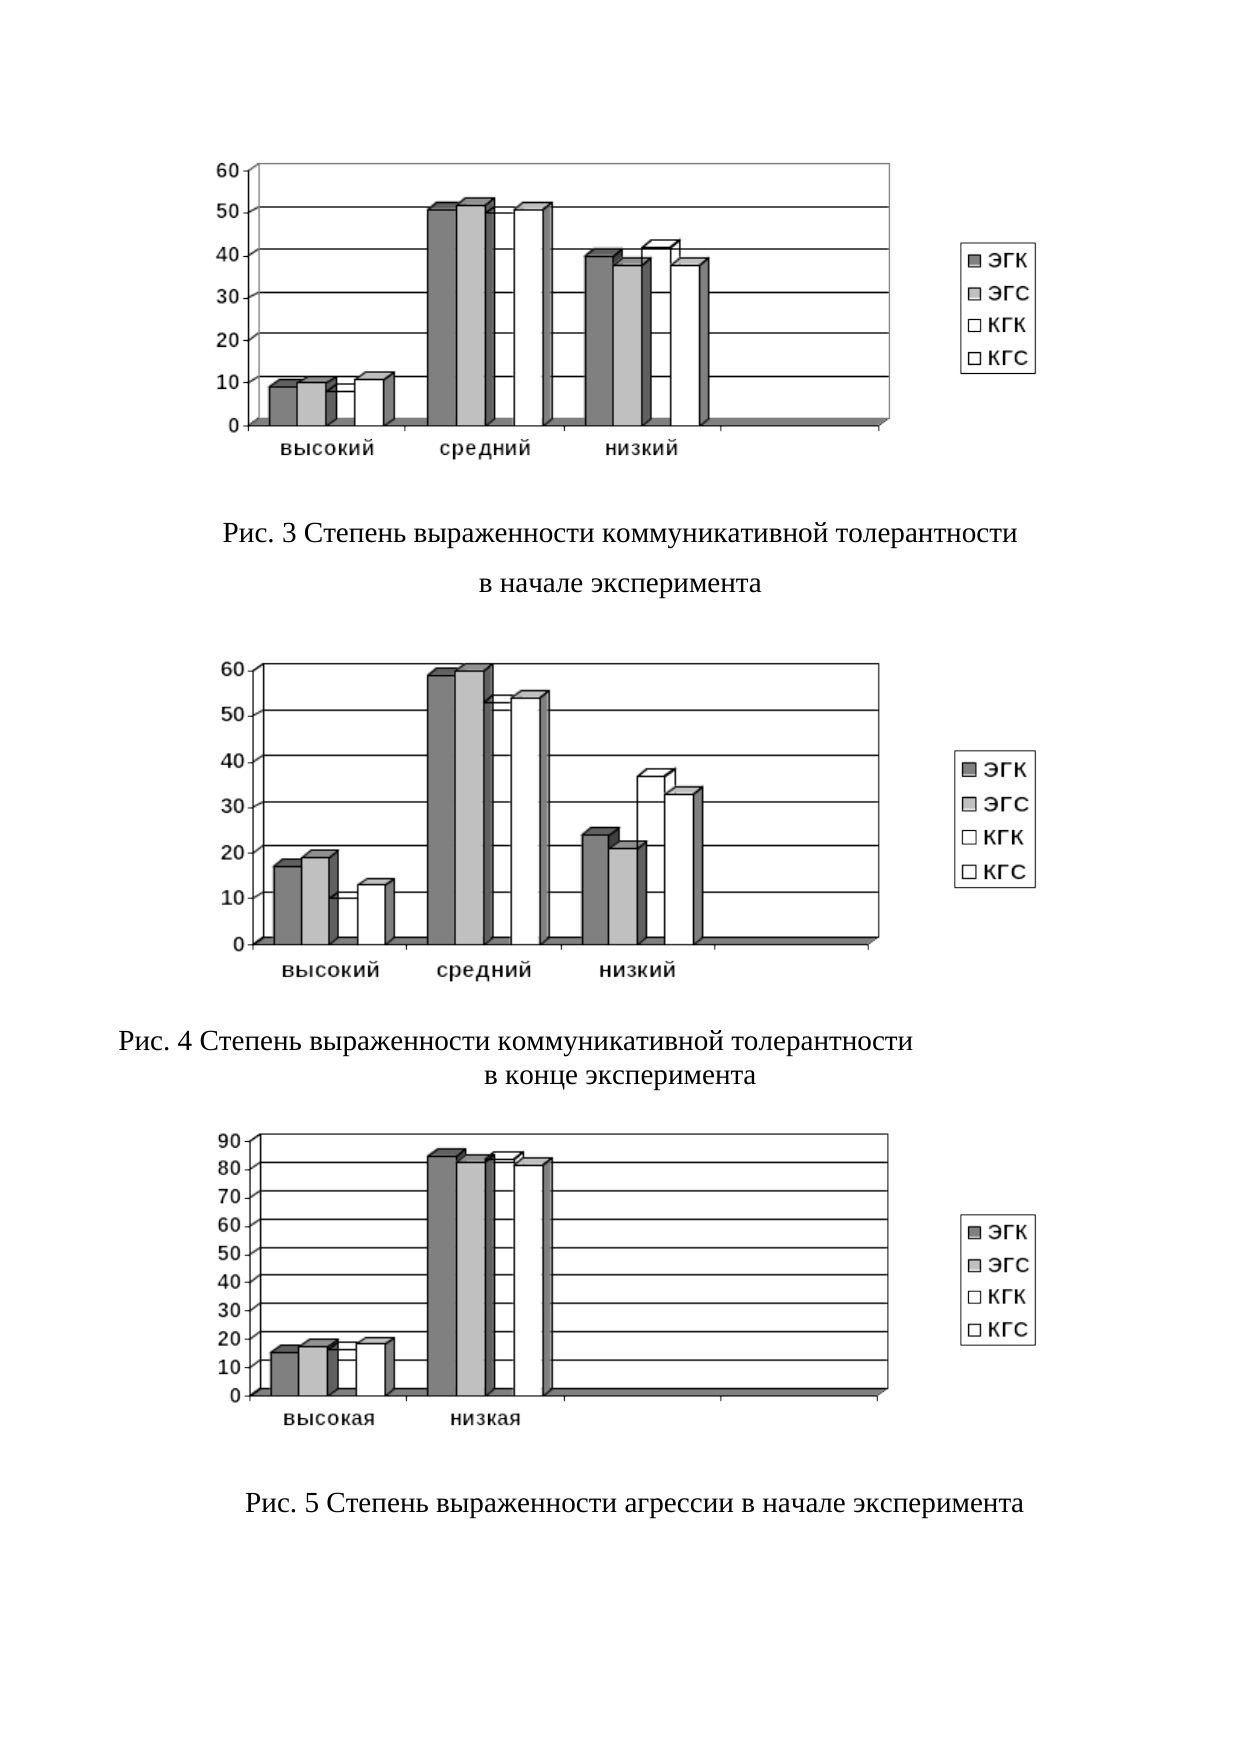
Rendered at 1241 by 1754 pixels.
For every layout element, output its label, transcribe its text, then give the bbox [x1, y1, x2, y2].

text Рис. 5 Степень выраженности агрессии в начале эксперимента [118, 1486, 1122, 1519]
text в начале эксперимента [118, 565, 1122, 599]
text Рис. 3 Степень выраженности коммуникативной толерантности [118, 515, 1122, 548]
text Рис. 4 Степень выраженности коммуникативной толерантности [118, 616, 1122, 1057]
text в конце эксперимента [118, 1057, 1122, 1091]
